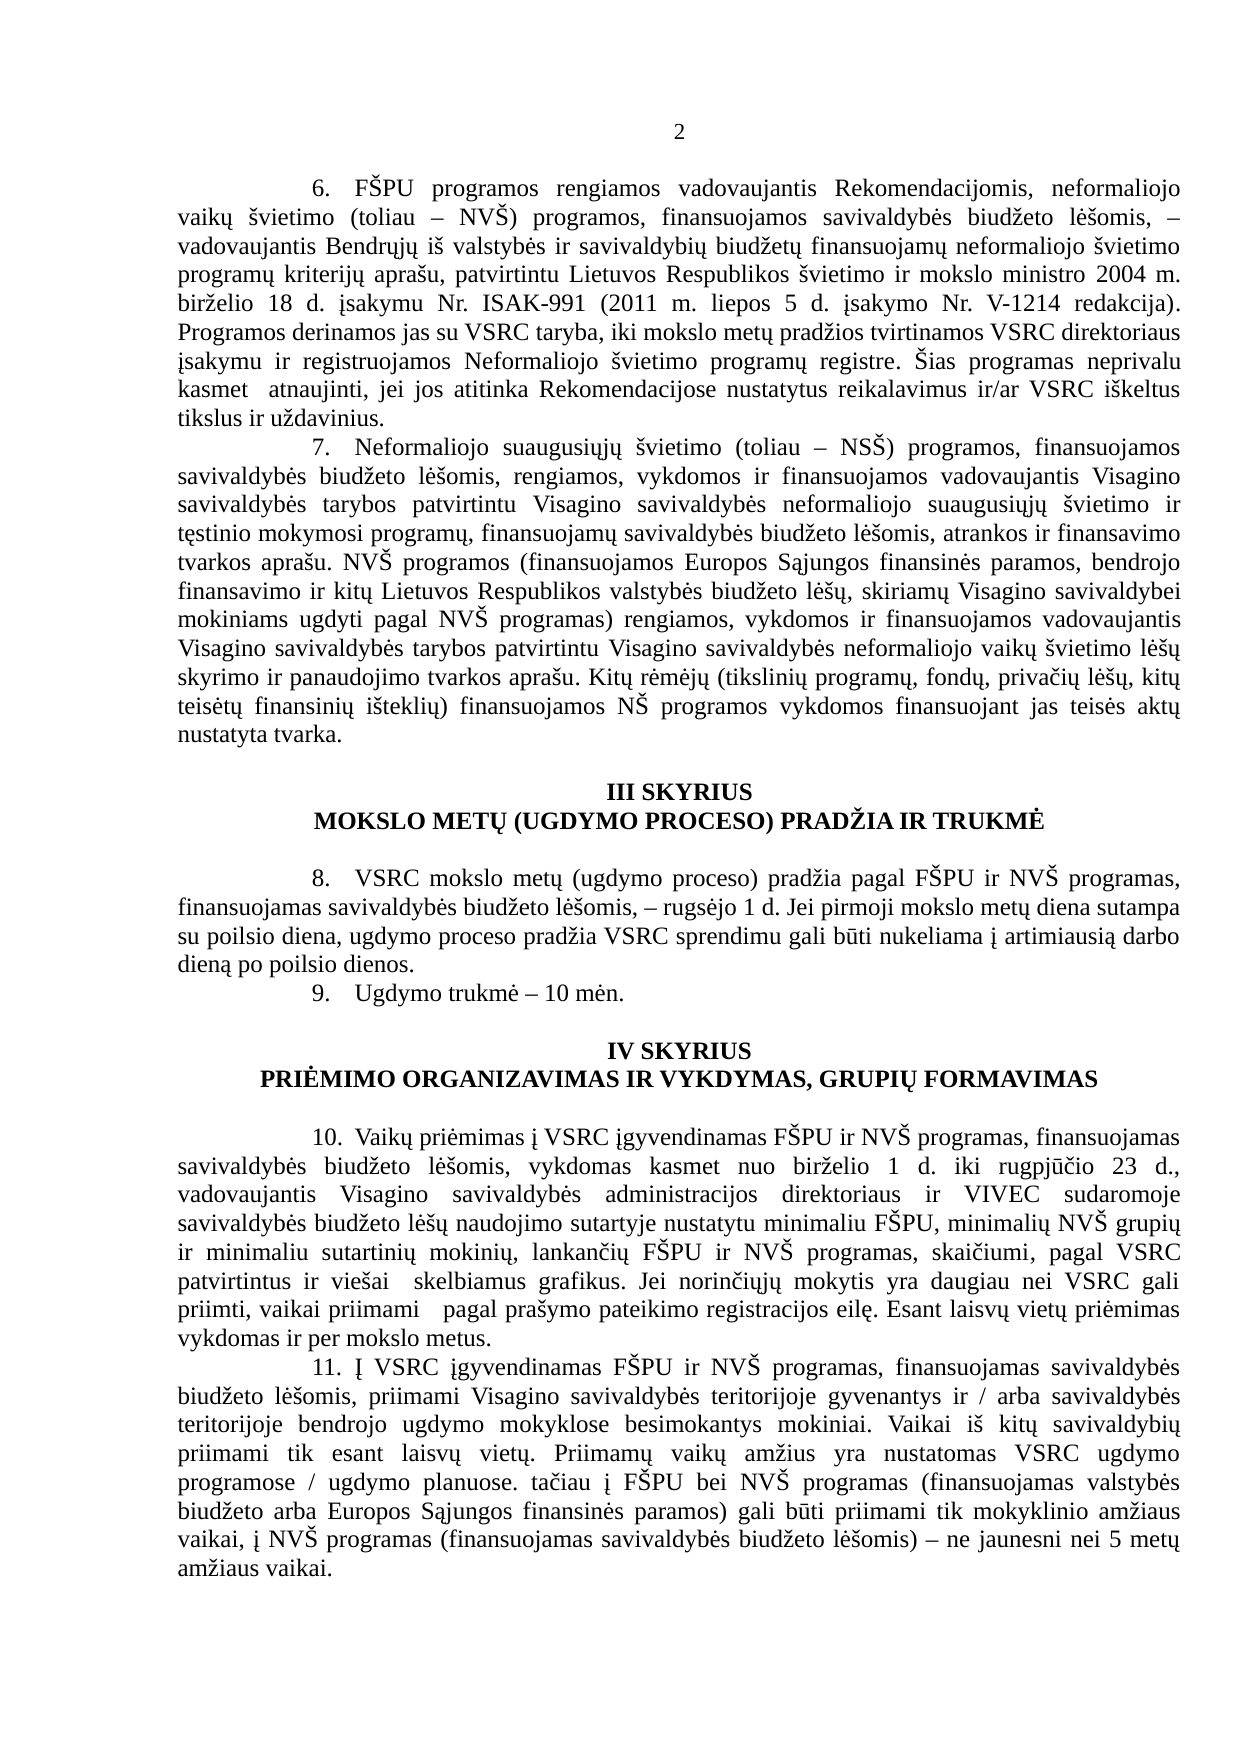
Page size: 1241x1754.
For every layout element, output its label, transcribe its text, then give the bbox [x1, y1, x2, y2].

text IV SKYRIUS [177, 1036, 1181, 1064]
text 7. Neformaliojo suaugusiųjų švietimo (toliau – NSŠ) programos, finansuojamos savivaldybės biudžeto lėšomis, rengiamos, vykdomos ir finansuojamos vadovaujantis Visagino savivaldybės tarybos patvirtintu Visagino savivaldybės neformaliojo suaugusiųjų švietimo ir tęstinio mokymosi programų, finansuojamų savivaldybės biudžeto lėšomis, atrankos ir finansavimo tvarkos aprašu. NVŠ programos (finansuojamos Europos Sąjungos finansinės paramos, bendrojo finansavimo ir kitų Lietuvos Respublikos valstybės biudžeto lėšų, skiriamų Visagino savivaldybei mokiniams ugdyti pagal NVŠ programas) rengiamos, vykdomos ir finansuojamos vadovaujantis Visagino savivaldybės tarybos patvirtintu Visagino savivaldybės neformaliojo vaikų švietimo lėšų skyrimo ir panaudojimo tvarkos aprašu. Kitų rėmėjų (tikslinių programų, fondų, privačių lėšų, kitų teisėtų finansinių išteklių) finansuojamos NŠ programos vykdomos finansuojant jas teisės aktų nustatyta tvarka. [177, 432, 1181, 748]
text 11. Į VSRC įgyvendinamas FŠPU ir NVŠ programas, finansuojamas savivaldybės biudžeto lėšomis, priimami Visagino savivaldybės teritorijoje gyvenantys ir / arba savivaldybės teritorijoje bendrojo ugdymo mokyklose besimokantys mokiniai. Vaikai iš kitų savivaldybių priimami tik esant laisvų vietų. Priimamų vaikų amžius yra nustatomas VSRC ugdymo programose / ugdymo planuose. tačiau į FŠPU bei NVŠ programas (finansuojamas valstybės biudžeto arba Europos Sąjungos finansinės paramos) gali būti priimami tik mokyklinio amžiaus vaikai, į NVŠ programas (finansuojamas savivaldybės biudžeto lėšomis) – ne jaunesni nei 5 metų amžiaus vaikai. [177, 1352, 1181, 1582]
text 9. Ugdymo trukmė – 10 mėn. [177, 978, 1181, 1007]
text 8. VSRC mokslo metų (ugdymo proceso) pradžia pagal FŠPU ir NVŠ programas, finansuojamas savivaldybės biudžeto lėšomis, – rugsėjo 1 d. Jei pirmoji mokslo metų diena sutampa su poilsio diena, ugdymo proceso pradžia VSRC sprendimu gali būti nukeliama į artimiausią darbo dieną po poilsio dienos. [177, 863, 1181, 978]
text 6. FŠPU programos rengiamos vadovaujantis Rekomendacijomis, neformaliojo vaikų švietimo (toliau – NVŠ) programos, finansuojamos savivaldybės biudžeto lėšomis, – vadovaujantis Bendrųjų iš valstybės ir savivaldybių biudžetų finansuojamų neformaliojo švietimo programų kriterijų aprašu, patvirtintu Lietuvos Respublikos švietimo ir mokslo ministro 2004 m. birželio 18 d. įsakymu Nr. ISAK-991 (2011 m. liepos 5 d. įsakymo Nr. V-1214 redakcija). Programos derinamos jas su VSRC taryba, iki mokslo metų pradžios tvirtinamos VSRC direktoriaus įsakymu ir registruojamos Neformaliojo švietimo programų registre. Šias programas neprivalu kasmet atnaujinti, jei jos atitinka Rekomendacijose nustatytus reikalavimus ir/ar VSRC iškeltus tikslus ir uždavinius. [177, 173, 1181, 432]
text 10. Vaikų priėmimas į VSRC įgyvendinamas FŠPU ir NVŠ programas, finansuojamas savivaldybės biudžeto lėšomis, vykdomas kasmet nuo birželio 1 d. iki rugpjūčio 23 d., vadovaujantis Visagino savivaldybės administracijos direktoriaus ir VIVEC sudaromoje savivaldybės biudžeto lėšų naudojimo sutartyje nustatytu minimaliu FŠPU, minimalių NVŠ grupių ir minimaliu sutartinių mokinių, lankančių FŠPU ir NVŠ programas, skaičiumi, pagal VSRC patvirtintus ir viešai skelbiamus grafikus. Jei norinčiųjų mokytis yra daugiau nei VSRC gali priimti, vaikai priimami pagal prašymo pateikimo registracijos eilę. Esant laisvų vietų priėmimas vykdomas ir per mokslo metus. [177, 1122, 1181, 1352]
text III SKYRIUS [177, 777, 1181, 806]
text PRIĖMIMO ORGANIZAVIMAS IR VYKDYMAS, GRUPIŲ FORMAVIMAS [177, 1064, 1181, 1093]
text MOKSLO METŲ (ugdymo proceso) PRADŽIA IR TRUKMĖ [177, 806, 1181, 834]
